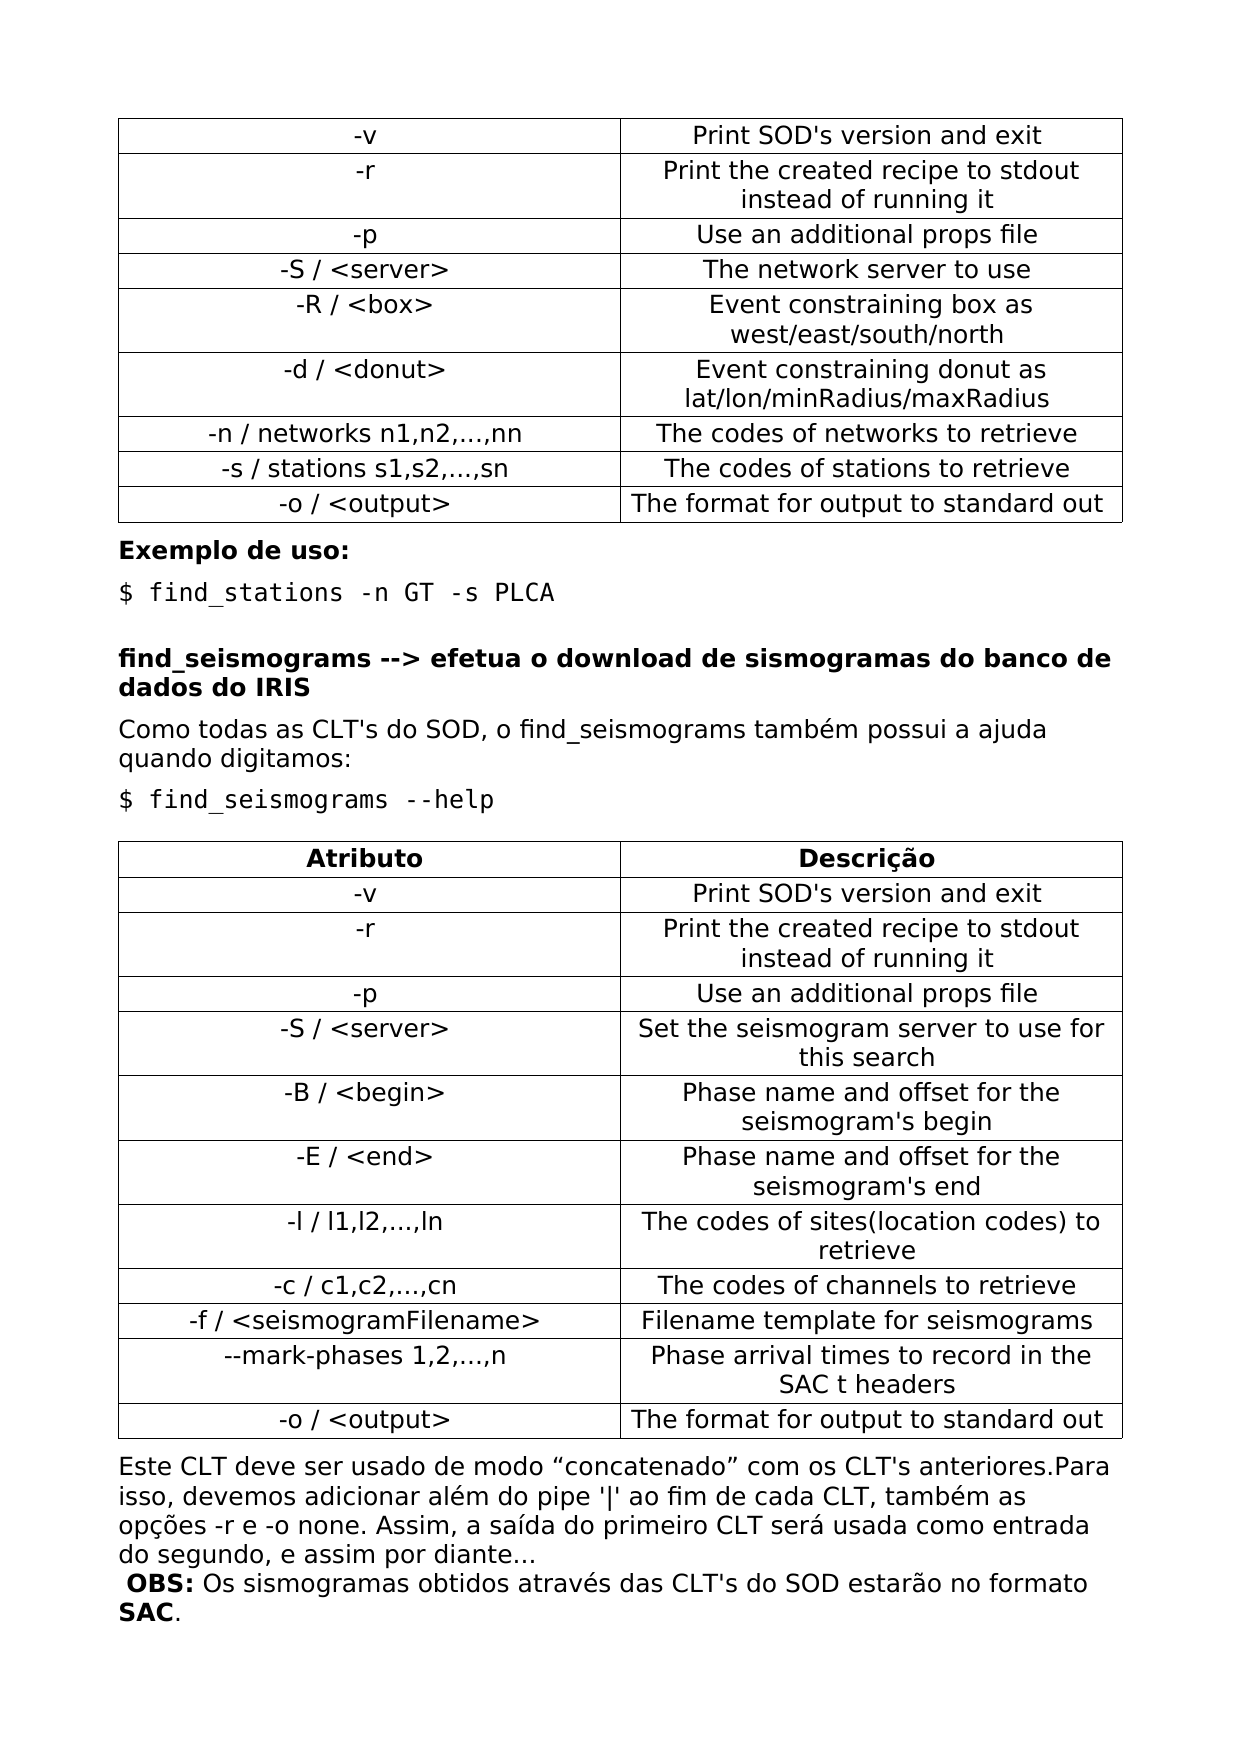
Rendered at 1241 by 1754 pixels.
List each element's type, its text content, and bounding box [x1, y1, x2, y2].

table_cell -l / l1,l2,...,ln [119, 1205, 620, 1268]
table_cell Use an additional props file [621, 219, 1122, 253]
table_cell -c / c1,c2,...,cn [119, 1269, 620, 1303]
table_cell The codes of networks to retrieve [621, 417, 1122, 451]
table_cell Phase arrival times to record in the SAC t headers [621, 1339, 1122, 1403]
text Como todas as CLT's do SOD, o find_seismograms também possui a ajuda quando digitamos: [118, 715, 1122, 773]
table_cell Use an additional props file [621, 977, 1122, 1011]
table_cell The codes of sites(location codes) to retrieve [621, 1205, 1122, 1268]
table_cell -o / <output> [119, 487, 620, 522]
table_cell Event constraining donut as lat/lon/minRadius/maxRadius [621, 353, 1122, 416]
table_cell -S / <server> [119, 1012, 620, 1075]
table_cell Phase name and offset for the seismogram's begin [621, 1076, 1122, 1139]
table_cell The format for output to standard out [621, 487, 1122, 522]
table_cell -v [119, 119, 620, 153]
subtitle find_seismograms --> efetua o download de sismogramas do banco de dados do IRIS [118, 644, 1122, 702]
table_cell Filename template for seismograms [621, 1304, 1122, 1338]
table_cell Print SOD's version and exit [621, 119, 1122, 153]
table_cell --mark-phases 1,2,...,n [119, 1339, 620, 1403]
table_cell Set the seismogram server to use for this search [621, 1012, 1122, 1075]
table_cell -f / <seismogramFilename> [119, 1304, 620, 1338]
table_cell -B / <begin> [119, 1076, 620, 1139]
table_header Descrição [621, 842, 1122, 877]
table_cell -p [119, 977, 620, 1011]
text $ find_stations -n GT -s PLCA [118, 578, 1122, 607]
text $ find_seismograms --help [118, 786, 1122, 815]
table_cell -S / <server> [119, 254, 620, 288]
table_cell The network server to use [621, 254, 1122, 288]
table_cell Print the created recipe to stdout instead of running it [621, 154, 1122, 217]
table_cell -r [119, 154, 620, 217]
table_cell -s / stations s1,s2,...,sn [119, 452, 620, 486]
table_cell Event constraining box as west/east/south/north [621, 289, 1122, 352]
table_cell The codes of stations to retrieve [621, 452, 1122, 486]
table_cell -n / networks n1,n2,...,nn [119, 417, 620, 451]
table_header Atributo [119, 842, 620, 877]
table_cell Print SOD's version and exit [621, 878, 1122, 912]
table_cell -p [119, 219, 620, 253]
table_cell -E / <end> [119, 1141, 620, 1204]
table_cell -r [119, 913, 620, 976]
table_cell The codes of channels to retrieve [621, 1269, 1122, 1303]
table_cell -d / <donut> [119, 353, 620, 416]
table_cell -R / <box> [119, 289, 620, 352]
text Exemplo de uso: [118, 536, 1122, 566]
table_cell Phase name and offset for the seismogram's end [621, 1141, 1122, 1204]
table_cell -v [119, 878, 620, 912]
table_cell -o / <output> [119, 1404, 620, 1438]
table_cell The format for output to standard out [621, 1404, 1122, 1438]
text Este CLT deve ser usado de modo “concatenado” com os CLT's anteriores.Para isso, devemos adicionar além do pipe '|' ao fim de cada CLT, também as opções -r e -o none. Assim, a saída do primeiro CLT será usada como entrada do segundo, e assim por diante... OBS: Os sismogramas obtidos através das CLT's do SOD estarão no formato SAC. [118, 1453, 1122, 1628]
table_cell Print the created recipe to stdout instead of running it [621, 913, 1122, 976]
